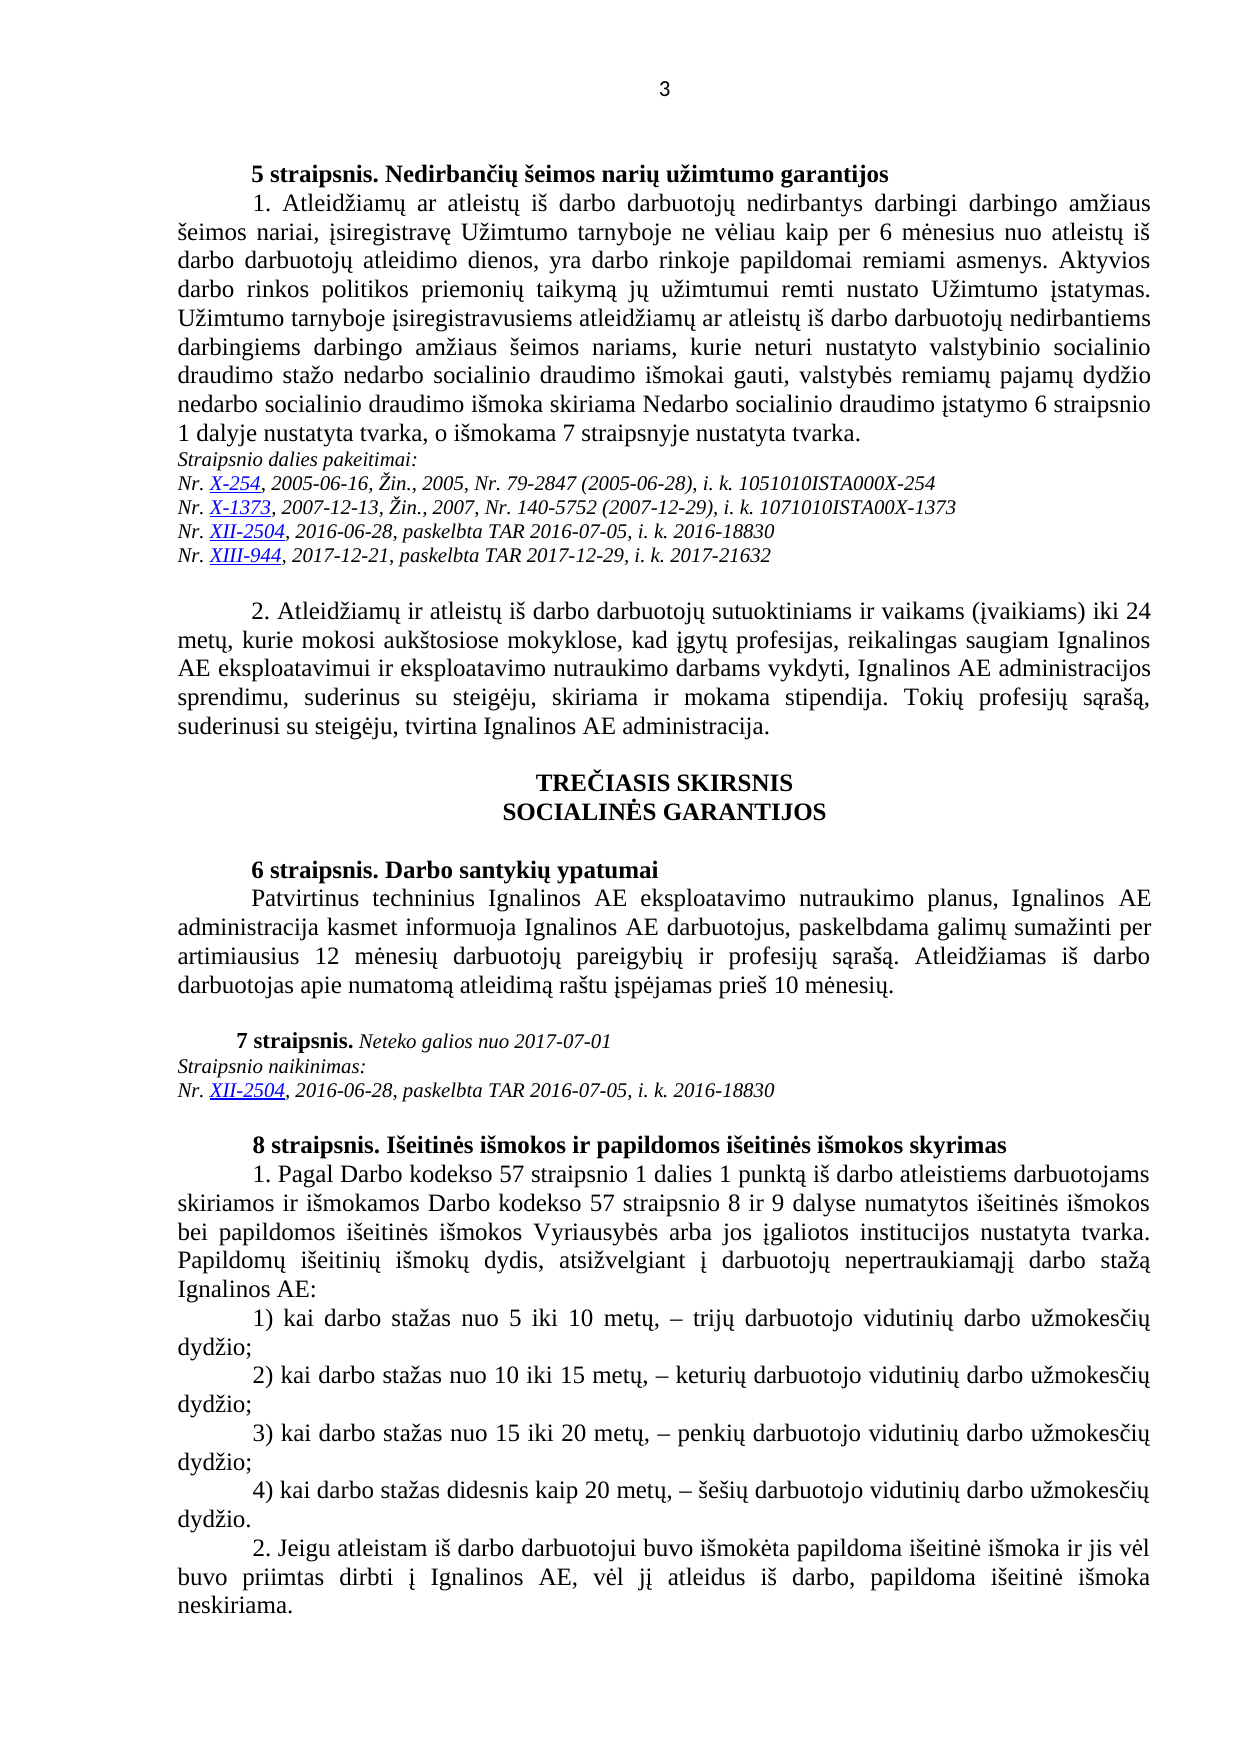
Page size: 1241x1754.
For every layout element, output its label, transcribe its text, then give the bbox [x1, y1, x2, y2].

text Straipsnio dalies pakeitimai: [177, 447, 1152, 471]
text 7 straipsnis. Neteko galios nuo 2017-07-01 [177, 1027, 1152, 1053]
text Nr. X-254, 2005-06-16, Žin., 2005, Nr. 79-2847 (2005-06-28), i. k. 1051010ISTA000X-254 [177, 471, 1152, 495]
text Nr. X-1373, 2007-12-13, Žin., 2007, Nr. 140-5752 (2007-12-29), i. k. 1071010ISTA00X-1373 [177, 495, 1152, 519]
text 1. Atleidžiamų ar atleistų iš darbo darbuotojų nedirbantys darbingi darbingo amžiaus šeimos nariai, įsiregistravę Užimtumo tarnyboje ne vėliau kaip per 6 mėnesius nuo atleistų iš darbo darbuotojų atleidimo dienos, yra darbo rinkoje papildomai remiami asmenys. Aktyvios darbo rinkos politikos priemonių taikymą jų užimtumui remti nustato Užimtumo įstatymas. Užimtumo tarnyboje įsiregistravusiems atleidžiamų ar atleistų iš darbo darbuotojų nedirbantiems darbingiems darbingo amžiaus šeimos nariams, kurie neturi nustatyto valstybinio socialinio draudimo stažo nedarbo socialinio draudimo išmokai gauti, valstybės remiamų pajamų dydžio nedarbo socialinio draudimo išmoka skiriama Nedarbo socialinio draudimo įstatymo 6 straipsnio 1 dalyje nustatyta tvarka, o išmokama 7 straipsnyje nustatyta tvarka. [177, 188, 1152, 447]
text 3) kai darbo stažas nuo 15 iki 20 metų, – penkių darbuotojo vidutinių darbo užmokesčių dydžio; [177, 1418, 1152, 1475]
text 4) kai darbo stažas didesnis kaip 20 metų, – šešių darbuotojo vidutinių darbo užmokesčių dydžio. [177, 1475, 1152, 1533]
text 5 straipsnis. Nedirbančių šeimos narių užimtumo garantijos [177, 159, 1152, 188]
text 8 straipsnis. Išeitinės išmokos ir papildomos išeitinės išmokos skyrimas [177, 1130, 1152, 1159]
text 1) kai darbo stažas nuo 5 iki 10 metų, – trijų darbuotojo vidutinių darbo užmokesčių dydžio; [177, 1303, 1152, 1360]
text TREČIASIS SKIRSNIS [177, 768, 1152, 797]
text Patvirtinus techninius Ignalinos AE eksploatavimo nutraukimo planus, Ignalinos AE administracija kasmet informuoja Ignalinos AE darbuotojus, paskelbdama galimų sumažinti per artimiausius 12 mėnesių darbuotojų pareigybių ir profesijų sąrašą. Atleidžiamas iš darbo darbuotojas apie numatomą atleidimą raštu įspėjamas prieš 10 mėnesių. [177, 883, 1152, 998]
text SOCIALINĖS GARANTIJOS [177, 797, 1152, 826]
text Nr. XII-2504, 2016-06-28, paskelbta TAR 2016-07-05, i. k. 2016-18830 [177, 1078, 1152, 1102]
text 2) kai darbo stažas nuo 10 iki 15 metų, – keturių darbuotojo vidutinių darbo užmokesčių dydžio; [177, 1360, 1152, 1418]
text 6 straipsnis. Darbo santykių ypatumai [177, 855, 1152, 883]
text Nr. XIII-944, 2017-12-21, paskelbta TAR 2017-12-29, i. k. 2017-21632 [177, 543, 1152, 567]
text 2. Jeigu atleistam iš darbo darbuotojui buvo išmokėta papildoma išeitinė išmoka ir jis vėl buvo priimtas dirbti į Ignalinos AE, vėl jį atleidus iš darbo, papildoma išeitinė išmoka neskiriama. [177, 1533, 1152, 1619]
text 1. Pagal Darbo kodekso 57 straipsnio 1 dalies 1 punktą iš darbo atleistiems darbuotojams skiriamos ir išmokamos Darbo kodekso 57 straipsnio 8 ir 9 dalyse numatytos išeitinės išmokos bei papildomos išeitinės išmokos Vyriausybės arba jos įgaliotos institucijos nustatyta tvarka. Papildomų išeitinių išmokų dydis, atsižvelgiant į darbuotojų nepertraukiamąjį darbo stažą Ignalinos AE: [177, 1159, 1152, 1303]
text 2. Atleidžiamų ir atleistų iš darbo darbuotojų sutuoktiniams ir vaikams (įvaikiams) iki 24 metų, kurie mokosi aukštosiose mokyklose, kad įgytų profesijas, reikalingas saugiam Ignalinos AE eksploatavimui ir eksploatavimo nutraukimo darbams vykdyti, Ignalinos AE administracijos sprendimu, suderinus su steigėju, skiriama ir mokama stipendija. Tokių profesijų sąrašą, suderinusi su steigėju, tvirtina Ignalinos AE administracija. [177, 596, 1152, 740]
text Nr. XII-2504, 2016-06-28, paskelbta TAR 2016-07-05, i. k. 2016-18830 [177, 519, 1152, 543]
text Straipsnio naikinimas: [177, 1053, 1152, 1078]
